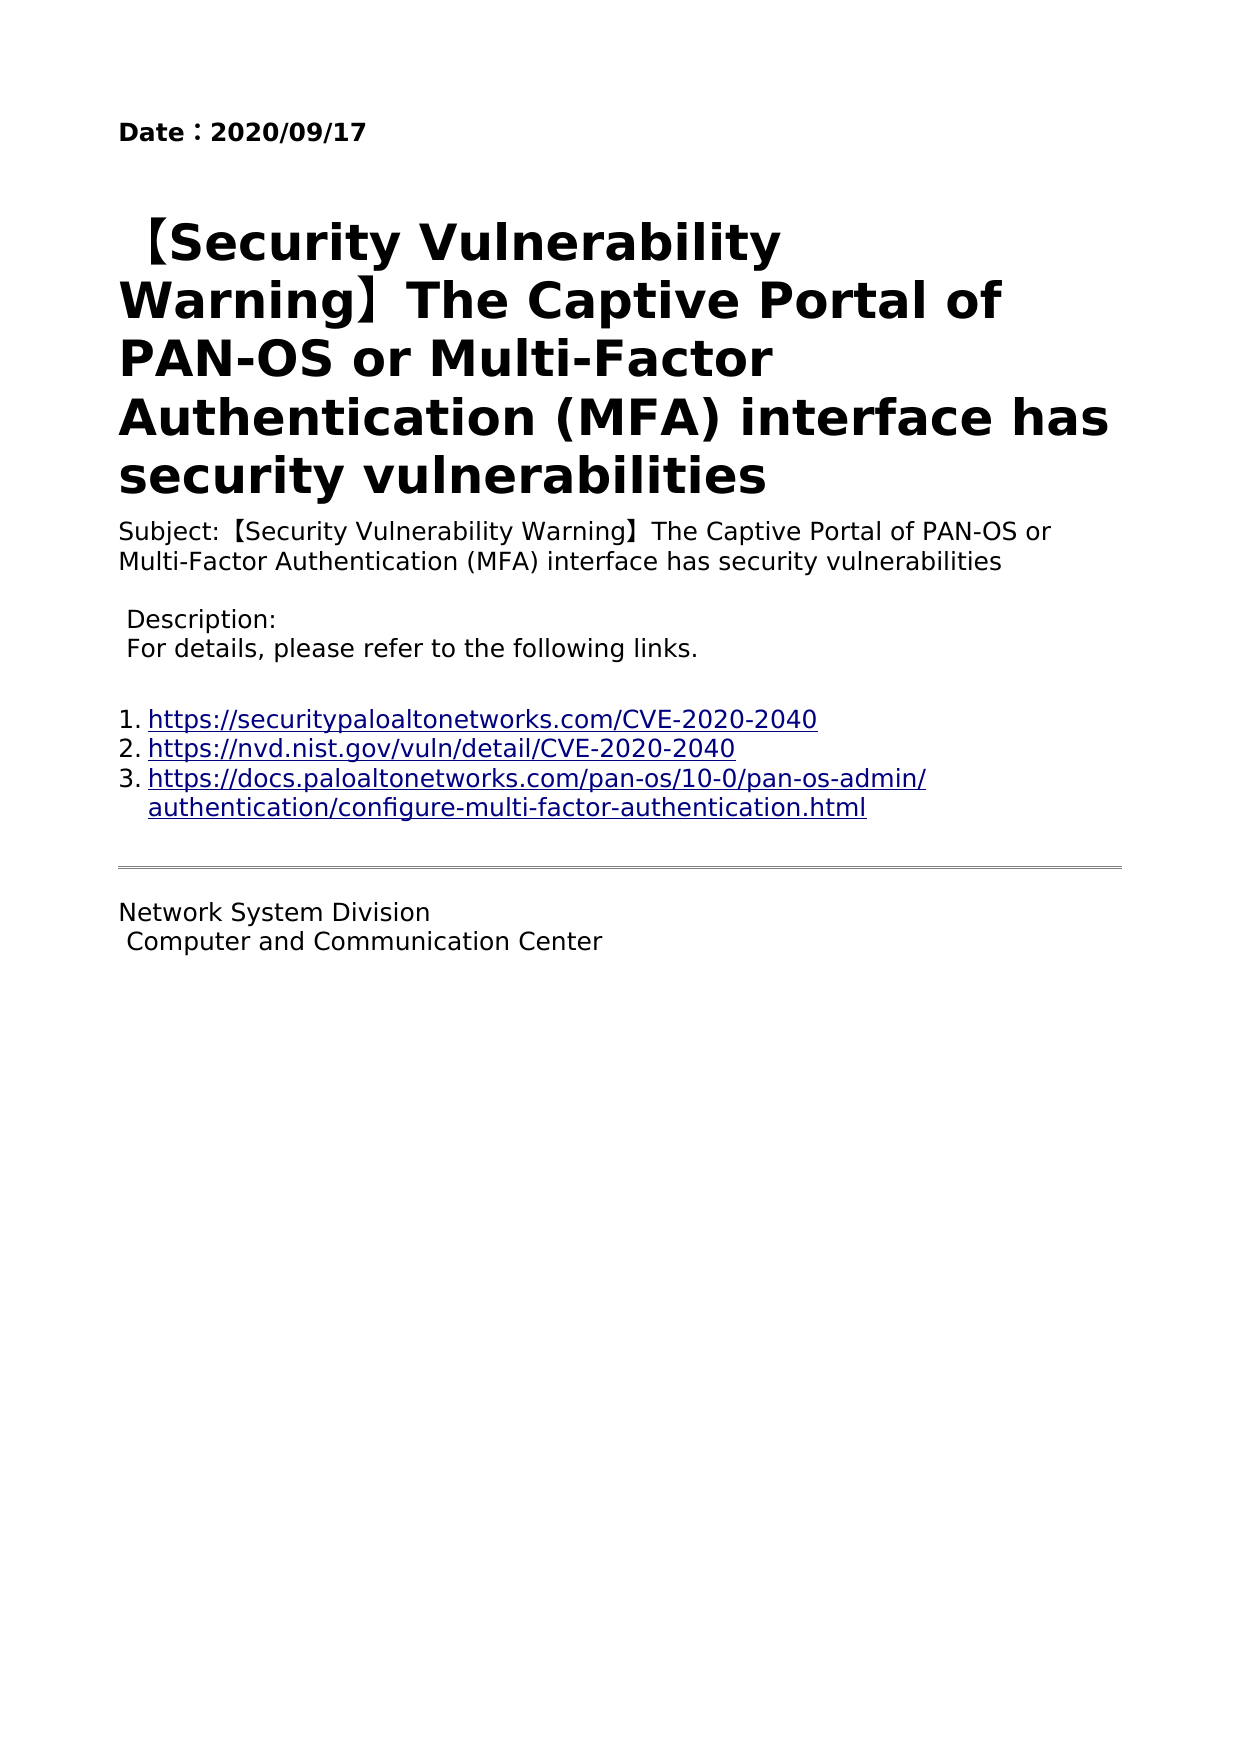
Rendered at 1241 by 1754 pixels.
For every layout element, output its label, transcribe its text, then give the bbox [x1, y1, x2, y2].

list https://docs.paloaltonetworks.com/pan-os/10-0/pan-os-admin/authentication/configure-multi-factor-authentication.html [118, 764, 1122, 822]
text Date：2020/09/17 [118, 118, 1122, 176]
list https://nvd.nist.gov/vuln/detail/CVE-2020-2040 [118, 734, 1122, 764]
list https://securitypaloaltonetworks.com/CVE-2020-2040 [118, 705, 1122, 734]
text Network System Division Computer and Communication Center [118, 898, 1122, 956]
subtitle 【Security Vulnerability Warning】The Captive Portal of PAN-OS or Multi-Factor Authentication (MFA) interface has security vulnerabilities [118, 214, 1122, 505]
text Subject:【Security Vulnerability Warning】The Captive Portal of PAN-OS or Multi-Factor Authentication (MFA) interface has security vulnerabilities Description: For details, please refer to the following links. [118, 518, 1122, 663]
